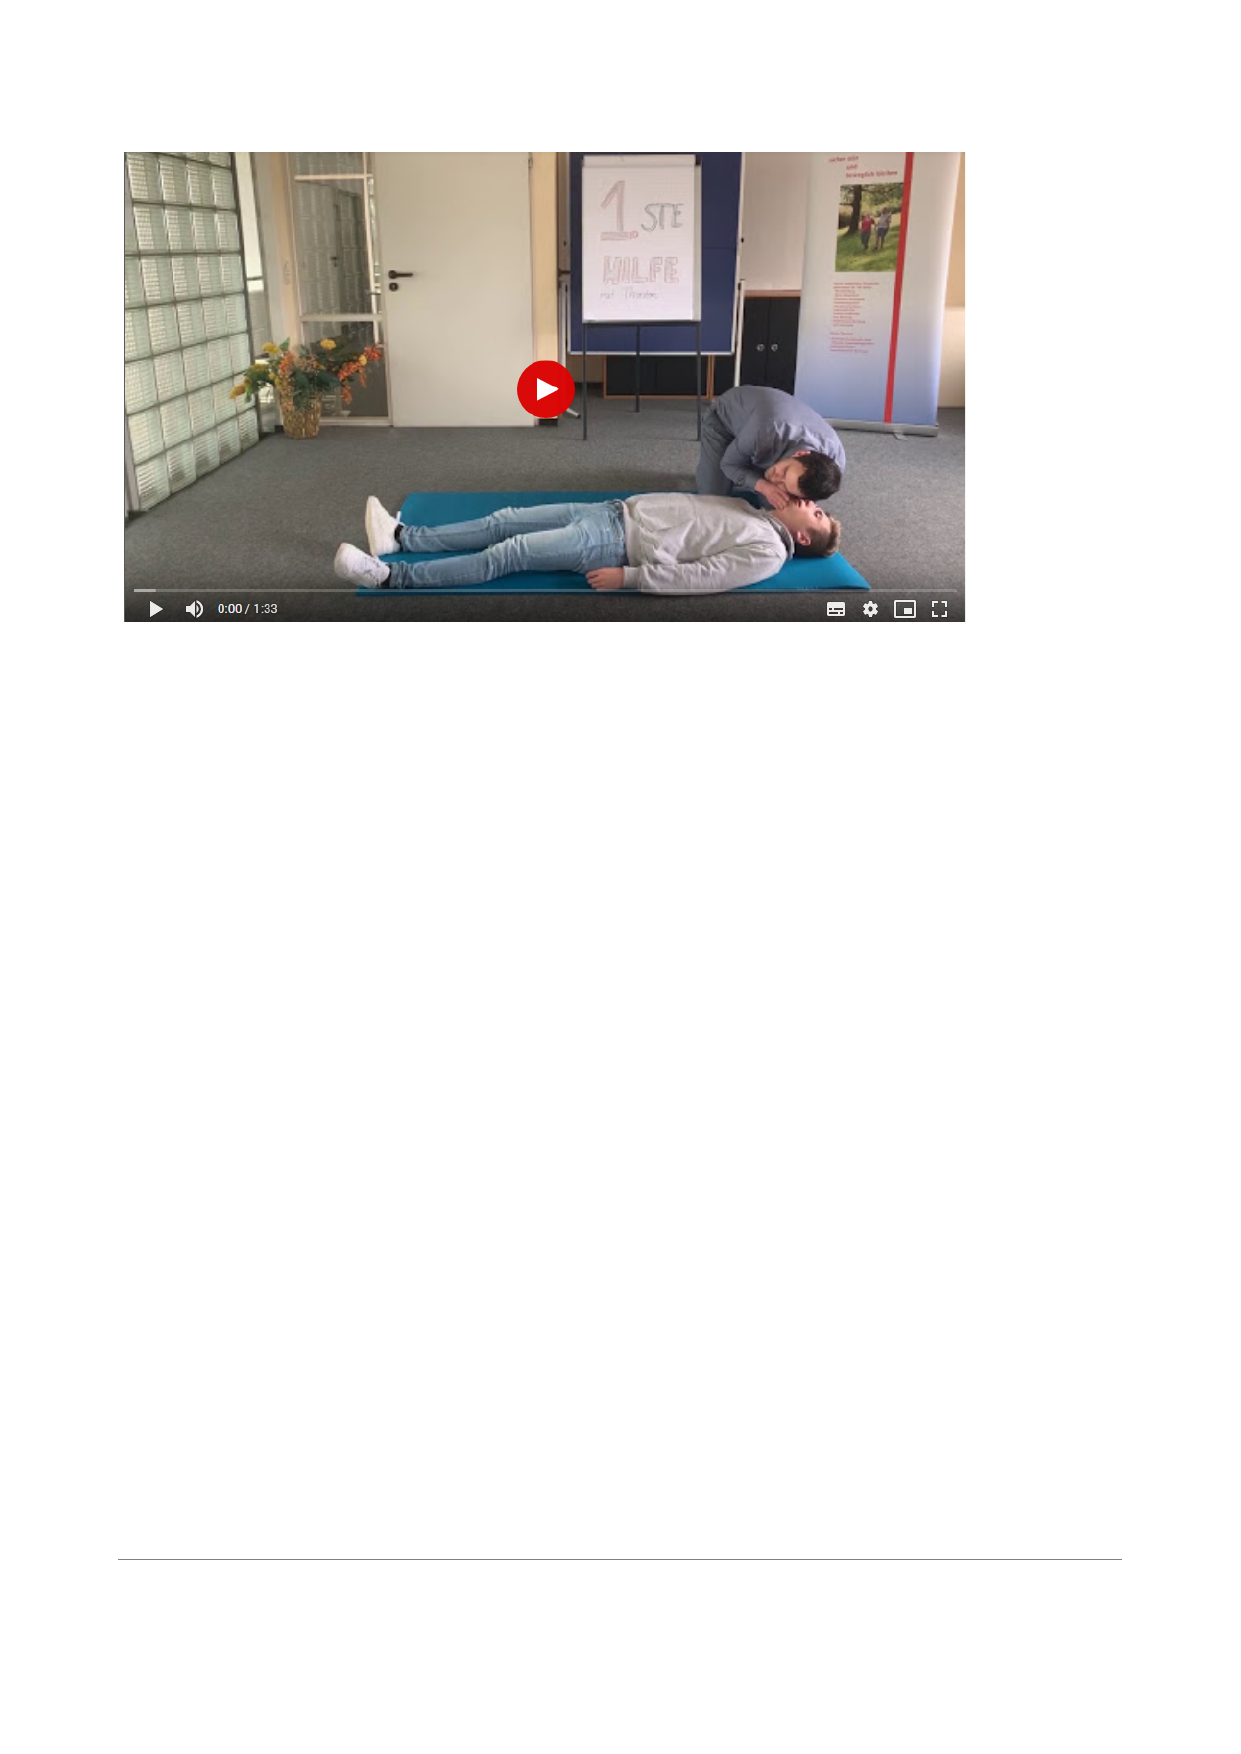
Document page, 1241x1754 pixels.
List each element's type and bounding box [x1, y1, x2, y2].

picture [124, 152, 965, 622]
